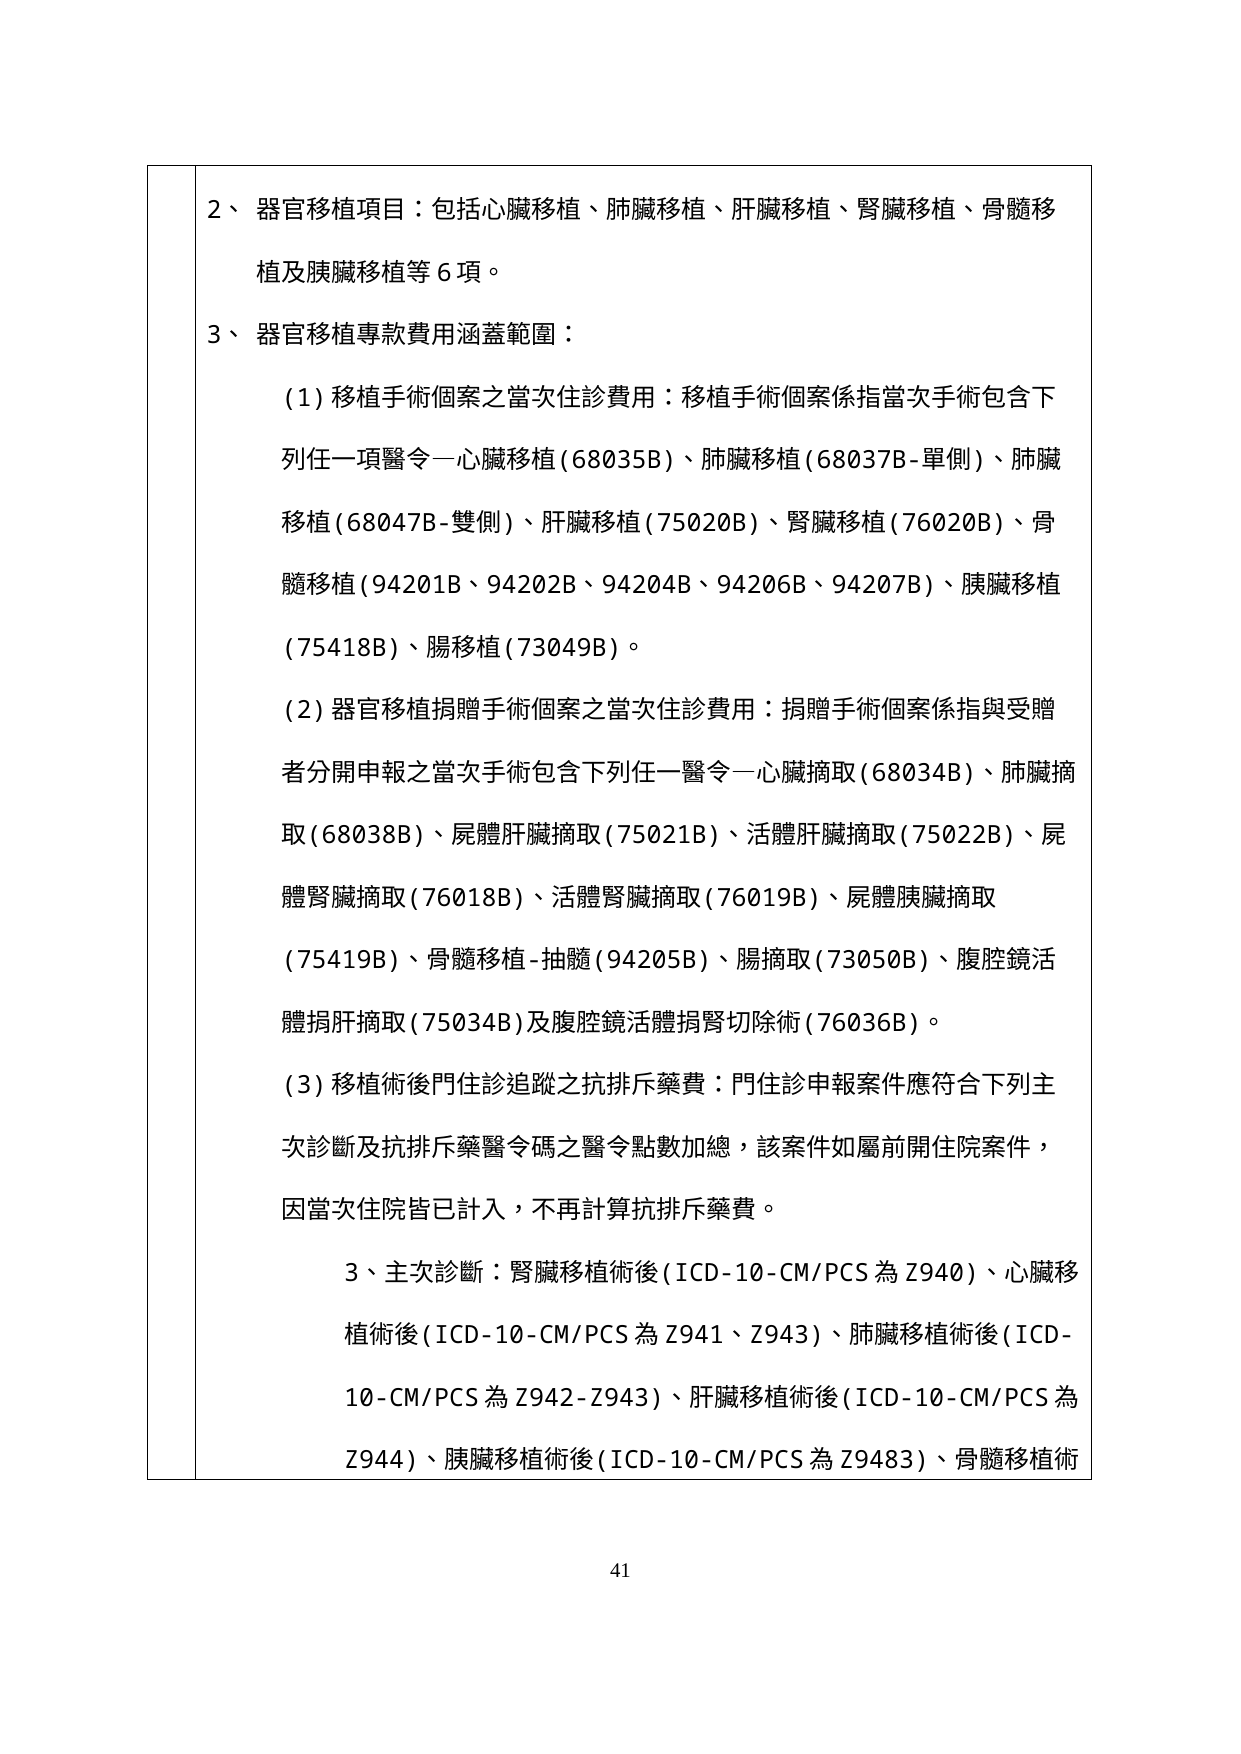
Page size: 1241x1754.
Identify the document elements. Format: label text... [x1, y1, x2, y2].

table_cell [148, 166, 195, 1479]
table_cell 「鼓勵器官移植並確保術後追蹤照護品質」專款操作型定義： 若病患符合多項專款專用條件，則先以「移植手術個案之當次住診費用」為優先，次取「罕見疾病、血友病」費用，後取移植後抗排斥藥品費用。 器官移植項目：包括心臟移植、肺臟移植、肝臟移植、腎臟移植、骨髓移植及胰臟移植等6項。 器官移植專款費用涵蓋範圍： 移植手術個案之當次住診費用：移植手術個案係指當次手術包含下列任一項醫令—心臟移植(68035B)、肺臟移植(68037B-單側)、肺臟移植(68047B-雙側)、肝臟移植(75020B)、腎臟移植(76020B)、骨髓移植(94201B、94202B、94204B、94206B、94207B)、胰臟移植(75418B)、腸移植(73049B)。 器官移植捐贈手術個案之當次住診費用：捐贈手術個案係指與受贈者分開申報之當次手術包含下列任一醫令—心臟摘取(68034B)、肺臟摘取(68038B)、屍體肝臟摘取(75021B)、活體肝臟摘取(75022B)、屍體腎臟摘取(76018B)、活體腎臟摘取(76019B)、屍體胰臟摘取(75419B)、骨髓移植-抽髓(94205B)、腸摘取(73050B)、腹腔鏡活體捐肝摘取(75034B)及腹腔鏡活體捐腎切除術(76036B)。 移植術後門住診追蹤之抗排斥藥費：門住診申報案件應符合下列主次診斷及抗排斥藥醫令碼之醫令點數加總，該案件如屬前開住院案件，因當次住院皆已計入，不再計算抗排斥藥費。 主次診斷：腎臟移植術後(ICD-10-CM/PCS為Z940)、心臟移植術後(ICD-10-CM/PCS為Z941、Z943)、肺臟移植術後(ICD-10-CM/PCS為Z942-Z943)、肝臟移植術後(ICD-10-CM/PCS為Z944)、胰臟移植術後(ICD-10-CM/PCS為Z9483)、骨髓移植術後(ICD-10-CM/PCS為Z9481、Z9484)、腸移植術後(ICD-10-CM/PCS為Z9482)、腎臟移植併發症(ICD-10-CM/PCS為T861)、肝臟移植併發症(ICD-10-CM/PCS為T864)、心臟移植併發症(T862-T863)、肺臟移植併發症(ICD-10-CM/PCS為T863、T8681)、胰臟移植併發症(ICD-10-CM/PCS為T8689)、骨髓移植併發症(ICD-10-CM/PCS為T860)、腸移植併發症(ICD-10-CM/PCS為T86850-T86859)。 抗排斥藥之藥品醫令碼 醫令類別為1或Z ATC碼為L04AA03、L04AA04、L04AA06、LO4AH01、LO4AH02、L04AD02、L04AD01。 HBIG免疫球蛋白(ATC碼為J06BB04)限定肝臟移植病人(主次診斷ICD-10-CM/PCS為Z944、T864)之術後使用。 [196, 166, 1091, 1479]
